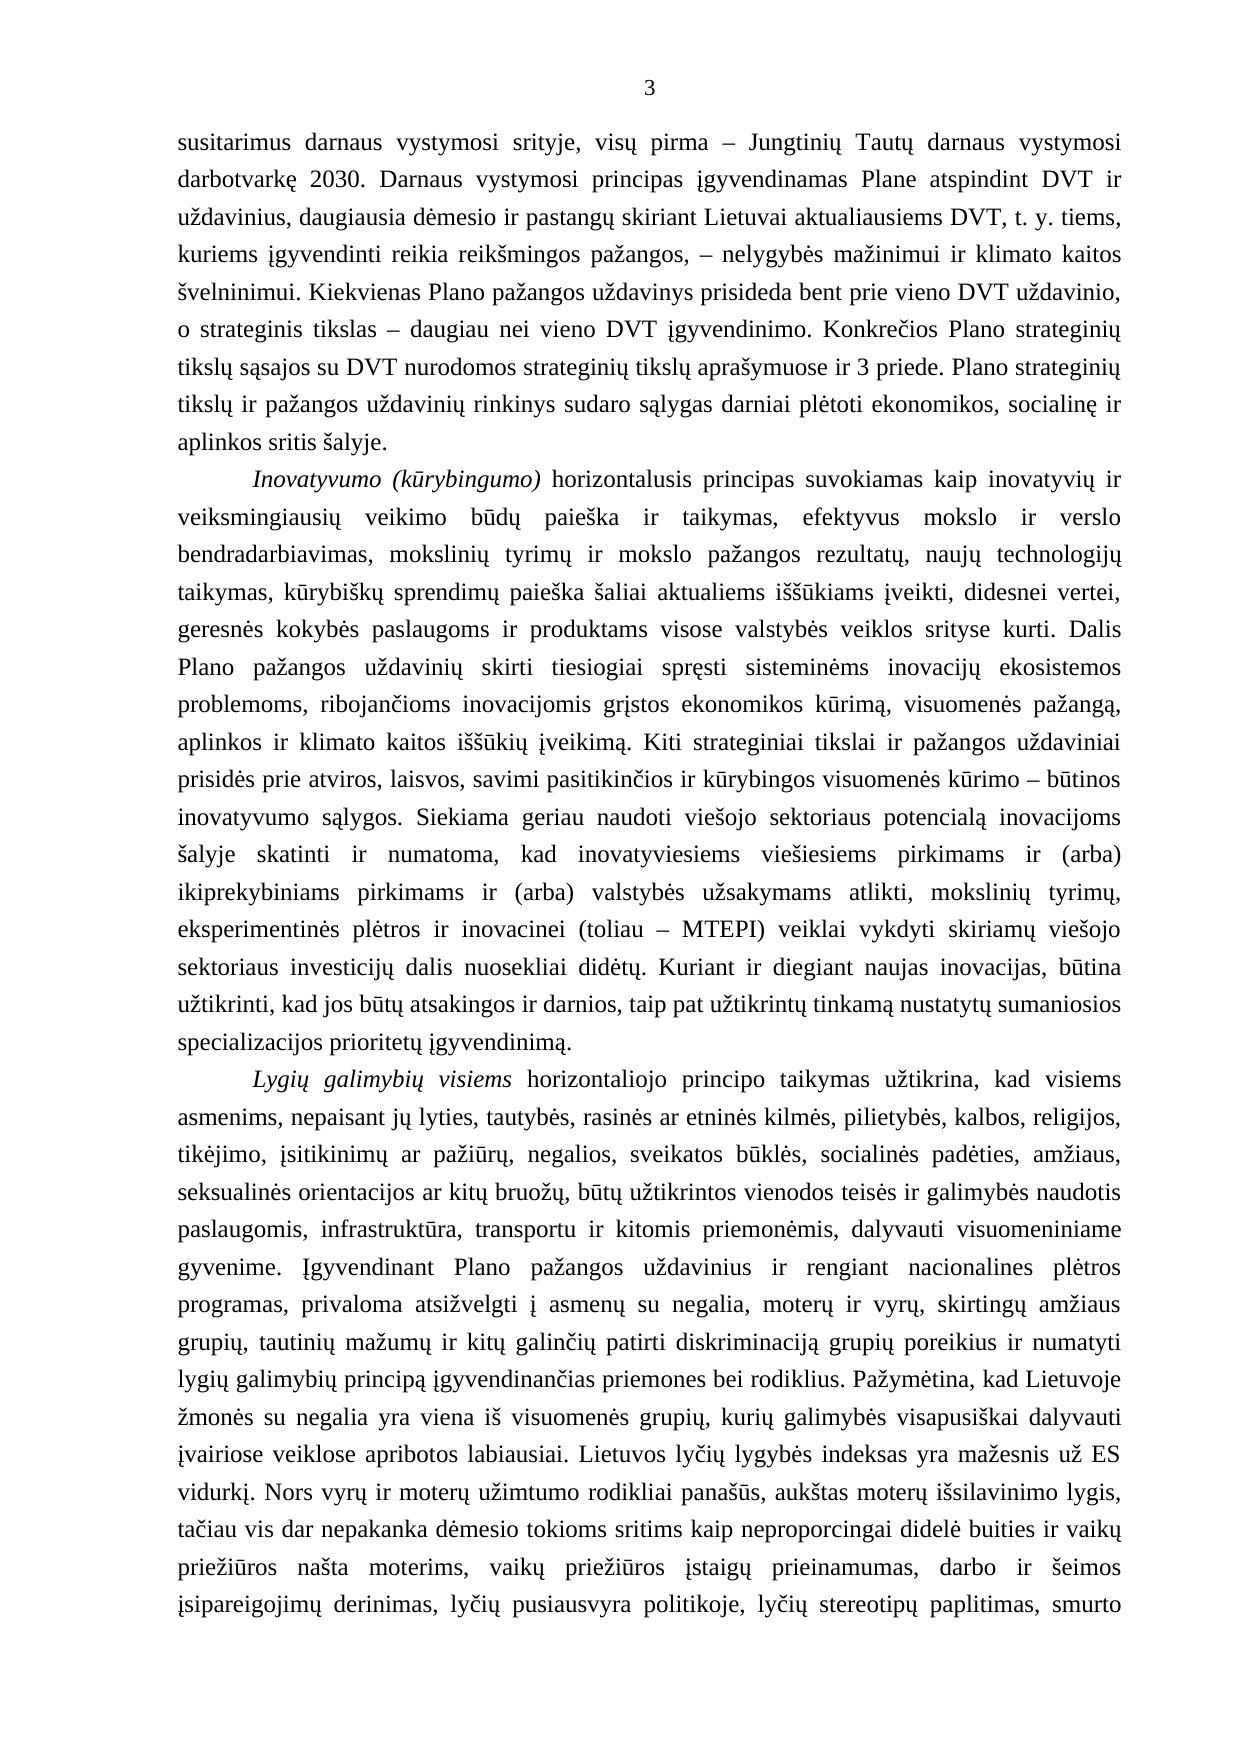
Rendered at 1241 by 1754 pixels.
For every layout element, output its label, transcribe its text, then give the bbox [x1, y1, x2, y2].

text susitarimus darnaus vystymosi srityje, visų pirma – Jungtinių Tautų darnaus vystymosi darbotvarkę 2030. Darnaus vystymosi principas įgyvendinamas Plane atspindint DVT ir uždavinius, daugiausia dėmesio ir pastangų skiriant Lietuvai aktualiausiems DVT, t. y. tiems, kuriems įgyvendinti reikia reikšmingos pažangos, – nelygybės mažinimui ir klimato kaitos švelninimui. Kiekvienas Plano pažangos uždavinys prisideda bent prie vieno DVT uždavinio, o strateginis tikslas – daugiau nei vieno DVT įgyvendinimo. Konkrečios Plano strateginių tikslų sąsajos su DVT nurodomos strateginių tikslų aprašymuose ir 3 priede. Plano strateginių tikslų ir pažangos uždavinių rinkinys sudaro sąlygas darniai plėtoti ekonomikos, socialinę ir aplinkos sritis šalyje. [177, 118, 1122, 456]
text Inovatyvumo (kūrybingumo) horizontalusis principas suvokiamas kaip inovatyvių ir veiksmingiausių veikimo būdų paieška ir taikymas, efektyvus mokslo ir verslo bendradarbiavimas, mokslinių tyrimų ir mokslo pažangos rezultatų, naujų technologijų taikymas, kūrybiškų sprendimų paieška šaliai aktualiems iššūkiams įveikti, didesnei vertei, geresnės kokybės paslaugoms ir produktams visose valstybės veiklos srityse kurti. Dalis Plano pažangos uždavinių skirti tiesiogiai spręsti sisteminėms inovacijų ekosistemos problemoms, ribojančioms inovacijomis grįstos ekonomikos kūrimą, visuomenės pažangą, aplinkos ir klimato kaitos iššūkių įveikimą. Kiti strateginiai tikslai ir pažangos uždaviniai prisidės prie atviros, laisvos, savimi pasitikinčios ir kūrybingos visuomenės kūrimo – būtinos inovatyvumo sąlygos. Siekiama geriau naudoti viešojo sektoriaus potencialą inovacijoms šalyje skatinti ir numatoma, kad inovatyviesiems viešiesiems pirkimams ir (arba) ikiprekybiniams pirkimams ir (arba) valstybės užsakymams atlikti, mokslinių tyrimų, eksperimentinės plėtros ir inovacinei (toliau – MTEPI) veiklai vykdyti skiriamų viešojo sektoriaus investicijų dalis nuosekliai didėtų. Kuriant ir diegiant naujas inovacijas, būtina užtikrinti, kad jos būtų atsakingos ir darnios, taip pat užtikrintų tinkamą nustatytų sumaniosios specializacijos prioritetų įgyvendinimą. [177, 456, 1122, 1056]
text Lygių galimybių visiems horizontaliojo principo taikymas užtikrina, kad visiems asmenims, nepaisant jų lyties, tautybės, rasinės ar etninės kilmės, pilietybės, kalbos, religijos, tikėjimo, įsitikinimų ar pažiūrų, negalios, sveikatos būklės, socialinės padėties, amžiaus, seksualinės orientacijos ar kitų bruožų, būtų užtikrintos vienodos teisės ir galimybės naudotis paslaugomis, infrastruktūra, transportu ir kitomis priemonėmis, dalyvauti visuomeniniame gyvenime. Įgyvendinant Plano pažangos uždavinius ir rengiant nacionalines plėtros programas, privaloma atsižvelgti į asmenų su negalia, moterų ir vyrų, skirtingų amžiaus grupių, tautinių mažumų ir kitų galinčių patirti diskriminaciją grupių poreikius ir numatyti lygių galimybių principą įgyvendinančias priemones bei rodiklius. Pažymėtina, kad Lietuvoje žmonės su negalia yra viena iš visuomenės grupių, kurių galimybės visapusiškai dalyvauti įvairiose veiklose apribotos labiausiai. Lietuvos lyčių lygybės indeksas yra mažesnis už ES vidurkį. Nors vyrų ir moterų užimtumo rodikliai panašūs, aukštas moterų išsilavinimo lygis, tačiau vis dar nepakanka dėmesio tokioms sritims kaip neproporcingai didelė buities ir vaikų priežiūros našta moterims, vaikų priežiūros įstaigų prieinamumas, darbo ir šeimos įsipareigojimų derinimas, lyčių pusiausvyra politikoje, lyčių stereotipų paplitimas, smurto [177, 1056, 1122, 1618]
